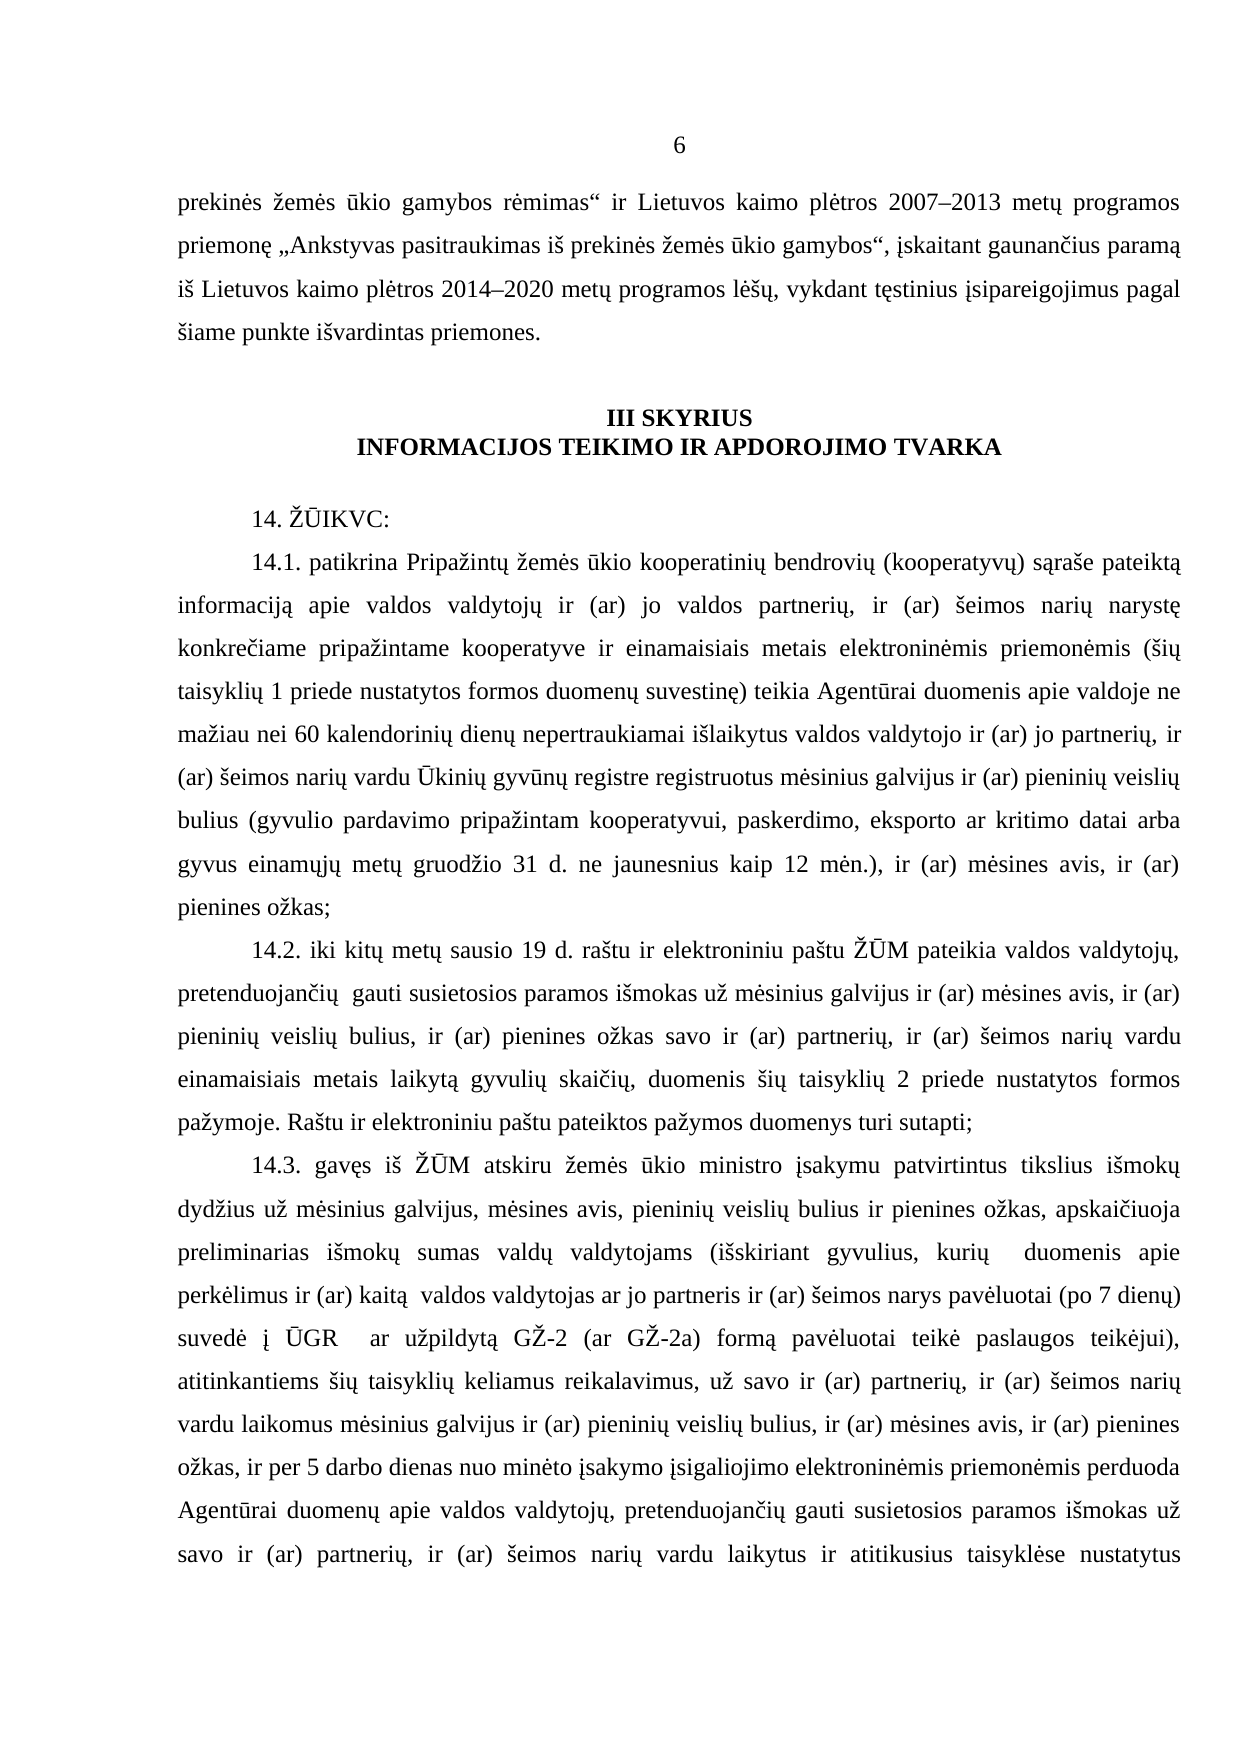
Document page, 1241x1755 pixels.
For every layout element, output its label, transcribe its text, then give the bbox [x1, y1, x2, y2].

text 14.3. gavęs iš ŽŪM atskiru žemės ūkio ministro įsakymu patvirtintus tikslius išmokų dydžius už mėsinius galvijus, mėsines avis, pieninių veislių bulius ir pienines ožkas, apskaičiuoja preliminarias išmokų sumas valdų valdytojams (išskiriant gyvulius, kurių duomenis apie perkėlimus ir (ar) kaitą valdos valdytojas ar jo partneris ir (ar) šeimos narys pavėluotai (po 7 dienų) suvedė į ŪGR ar užpildytą GŽ-2 (ar GŽ-2a) formą pavėluotai teikė paslaugos teikėjui), atitinkantiems šių taisyklių keliamus reikalavimus, už savo ir (ar) partnerių, ir (ar) šeimos narių vardu laikomus mėsinius galvijus ir (ar) pieninių veislių bulius, ir (ar) mėsines avis, ir (ar) pienines ožkas, ir per 5 darbo dienas nuo minėto įsakymo įsigaliojimo elektroninėmis priemonėmis perduoda Agentūrai duomenų apie valdos valdytojų, pretenduojančių gauti susietosios paramos išmokas už savo ir (ar) partnerių, ir (ar) šeimos narių vardu laikytus ir atitikusius taisyklėse nustatytus [177, 1151, 1181, 1567]
text prekinės žemės ūkio gamybos rėmimas“ ir Lietuvos kaimo plėtros 2007–2013 metų programos priemonę „Ankstyvas pasitraukimas iš prekinės žemės ūkio gamybos“, įskaitant gaunančius paramą iš Lietuvos kaimo plėtros 2014–2020 metų programos lėšų, vykdant tęstinius įsipareigojimus pagal šiame punkte išvardintas priemones. [177, 187, 1181, 346]
text INFORMACIJOS teikimo IR APDOROJIMO TVARKA [177, 432, 1181, 461]
text 14.2. iki kitų metų sausio 19 d. raštu ir elektroniniu paštu ŽŪM pateikia valdos valdytojų, pretenduojančių gauti susietosios paramos išmokas už mėsinius galvijus ir (ar) mėsines avis, ir (ar) pieninių veislių bulius, ir (ar) pienines ožkas savo ir (ar) partnerių, ir (ar) šeimos narių vardu einamaisiais metais laikytą gyvulių skaičių, duomenis šių taisyklių 2 priede nustatytos formos pažymoje. Raštu ir elektroniniu paštu pateiktos pažymos duomenys turi sutapti; [177, 935, 1181, 1136]
text 14. ŽŪIKVC: [177, 504, 1181, 532]
text III SKYRIUS [177, 403, 1181, 432]
text 14.1. patikrina Pripažintų žemės ūkio kooperatinių bendrovių (kooperatyvų) sąraše pateiktą informaciją apie valdos valdytojų ir (ar) jo valdos partnerių, ir (ar) šeimos narių narystę konkrečiame pripažintame kooperatyve ir einamaisiais metais elektroninėmis priemonėmis (šių taisyklių 1 priede nustatytos formos duomenų suvestinę) teikia Agentūrai duomenis apie valdoje ne mažiau nei 60 kalendorinių dienų nepertraukiamai išlaikytus valdos valdytojo ir (ar) jo partnerių, ir (ar) šeimos narių vardu Ūkinių gyvūnų registre registruotus mėsinius galvijus ir (ar) pieninių veislių bulius (gyvulio pardavimo pripažintam kooperatyvui, paskerdimo, eksporto ar kritimo datai arba gyvus einamųjų metų gruodžio 31 d. ne jaunesnius kaip 12 mėn.), ir (ar) mėsines avis, ir (ar) pienines ožkas; [177, 547, 1181, 921]
